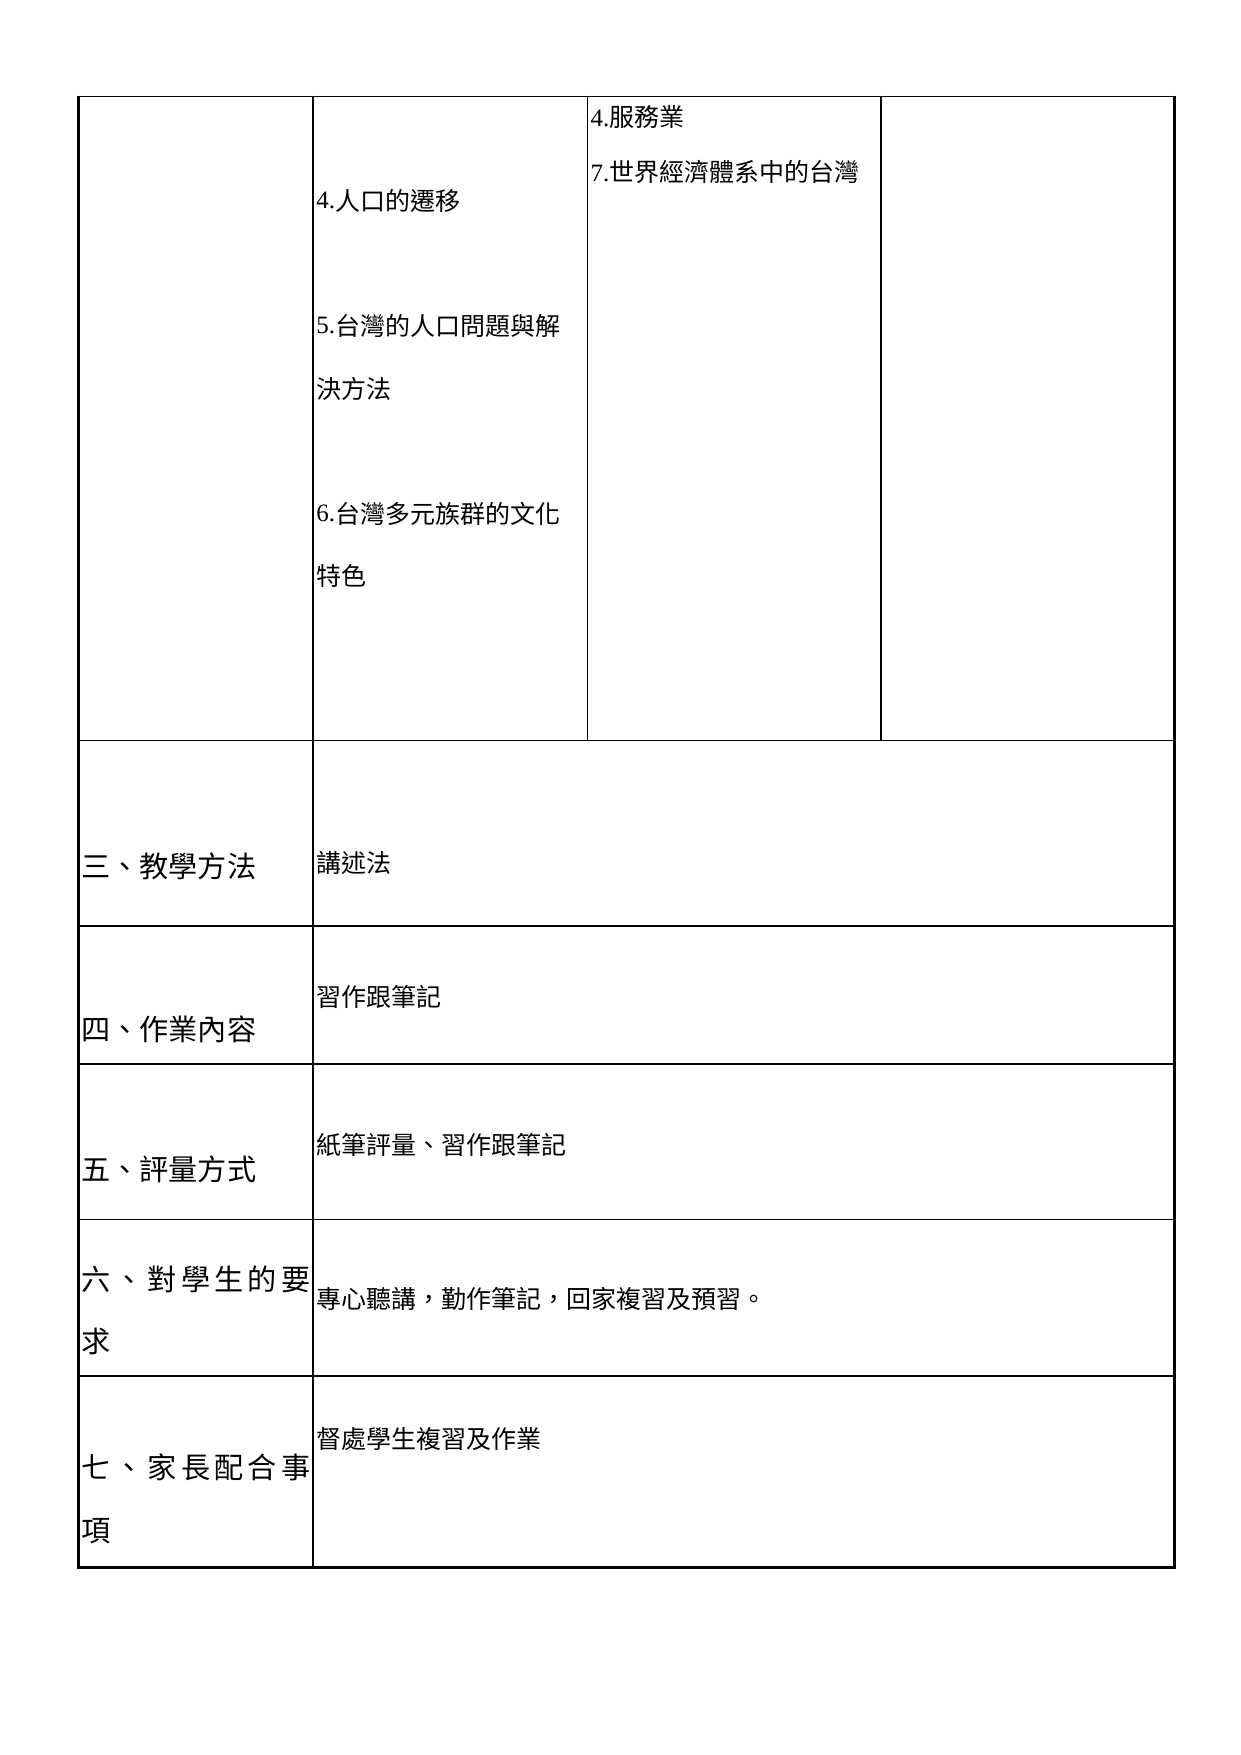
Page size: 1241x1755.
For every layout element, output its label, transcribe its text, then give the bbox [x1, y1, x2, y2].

table_cell 三、教學方法 [80, 741, 312, 925]
table_cell 紙筆評量、習作跟筆記 [314, 1065, 1173, 1218]
table_cell 講述法 [314, 741, 1173, 925]
table_cell [882, 97, 1173, 739]
table_cell 七、家長配合事項 [80, 1377, 312, 1566]
table_cell 4.人口的遷移 5.台灣的人口問題與解決方法 6.台灣多元族群的文化特色 [314, 97, 587, 739]
table_cell 六、對學生的要求 [80, 1220, 312, 1375]
table_cell [80, 97, 312, 739]
table_cell 督處學生複習及作業 [314, 1377, 1173, 1566]
table_cell 習作跟筆記 [314, 927, 1173, 1063]
table_cell 四、作業內容 [80, 927, 312, 1063]
table_cell 五、評量方式 [80, 1065, 312, 1218]
table_cell 專心聽講，勤作筆記，回家複習及預習。 [314, 1220, 1173, 1375]
table_cell 4.服務業 7.世界經濟體系中的台灣 [588, 97, 880, 739]
